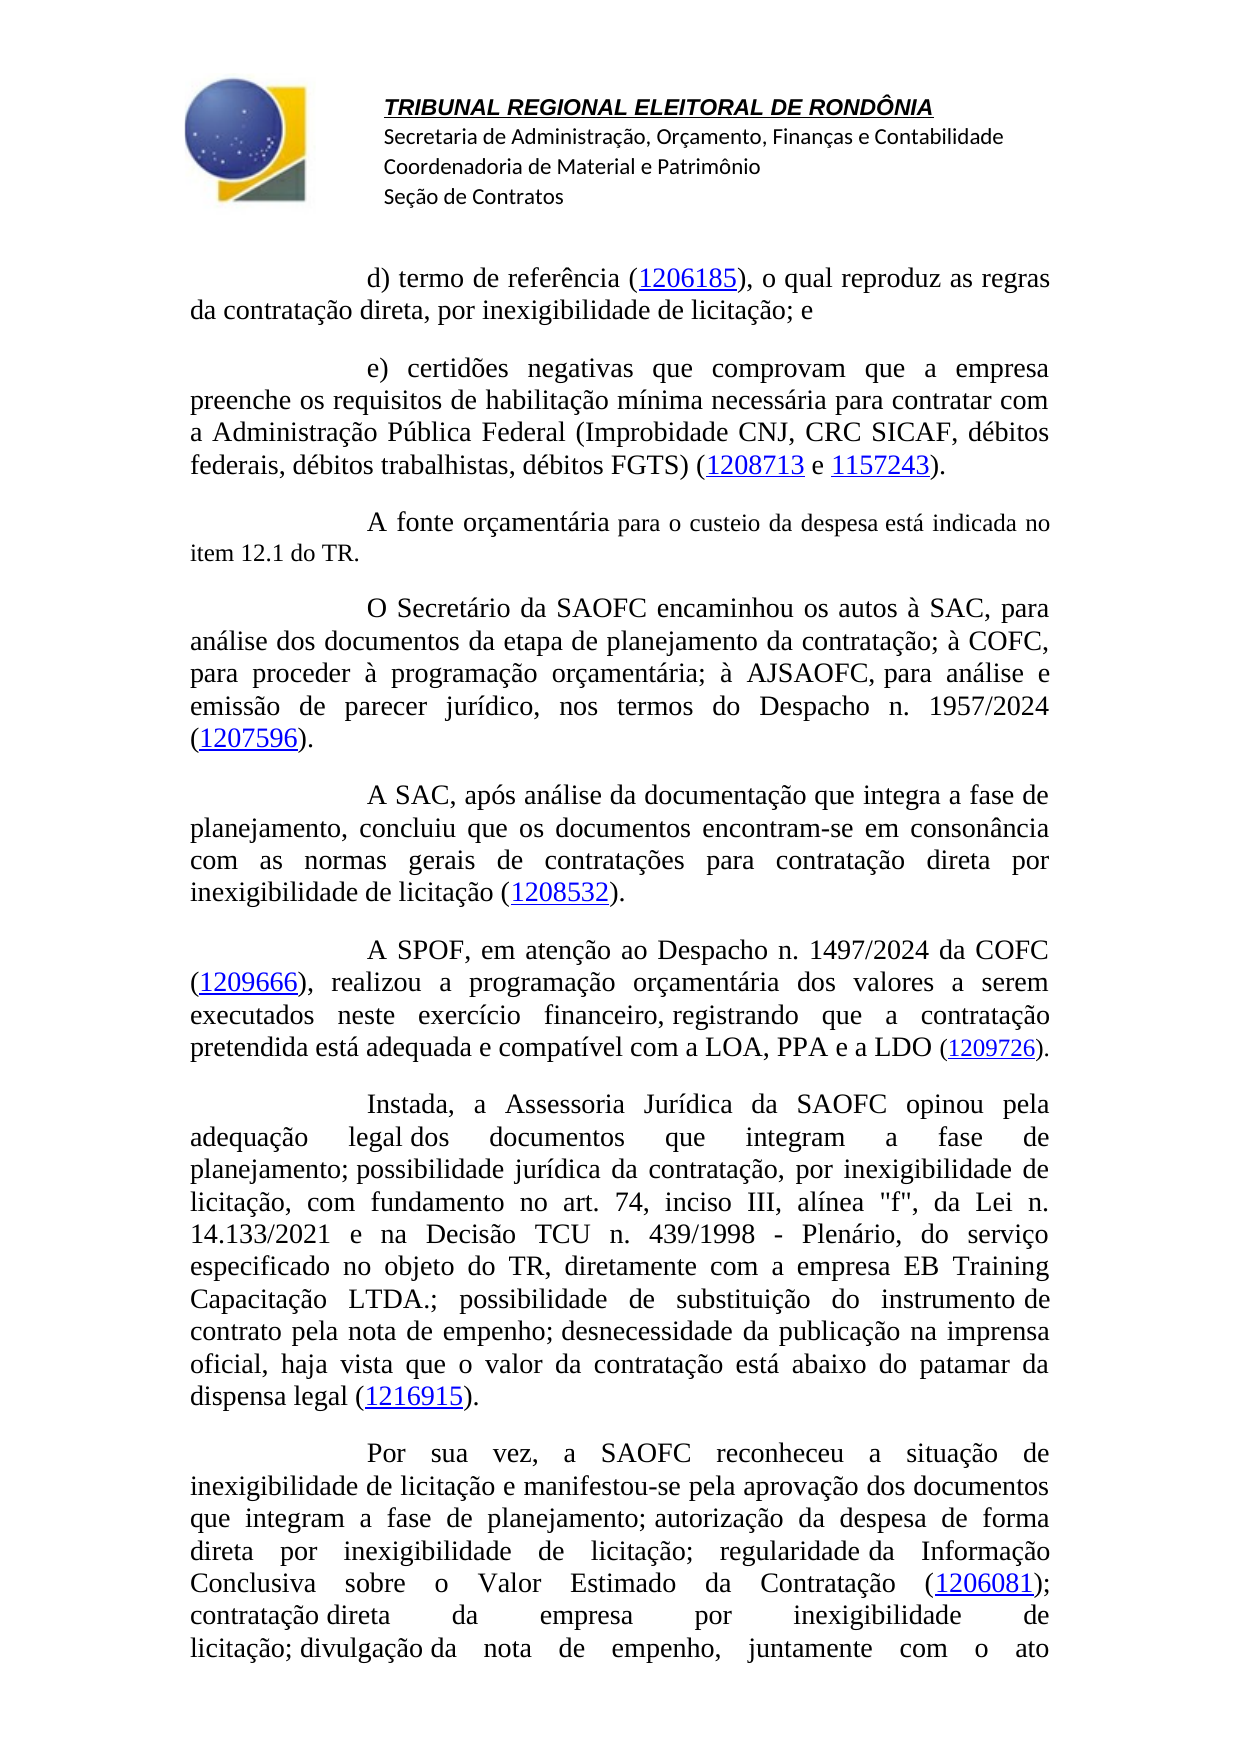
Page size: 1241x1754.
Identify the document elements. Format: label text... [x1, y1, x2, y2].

text A SPOF, em atenção ao Despacho n. 1497/2024 da COFC (1209666), realizou a programação orçamentária dos valores a serem executados neste exercício financeiro, registrando que a contratação pretendida está adequada e compatível com a LOA, PPA e a LDO (1209726). [190, 933, 1051, 1062]
text Instada, a Assessoria Jurídica da SAOFC opinou pela adequação legal dos documentos que integram a fase de planejamento; possibilidade jurídica da contratação, por inexigibilidade de licitação, com fundamento no art. 74, inciso III, alínea "f", da Lei n. 14.133/2021 e na Decisão TCU n. 439/1998 - Plenário, do serviço especificado no objeto do TR, diretamente com a empresa EB Training Capacitação LTDA.; possibilidade de substituição do instrumento de contrato pela nota de empenho; desnecessidade da publicação na imprensa oficial, haja vista que o valor da contratação está abaixo do patamar da dispensa legal (1216915). [190, 1087, 1051, 1411]
text Por sua vez, a SAOFC reconheceu a situação de inexigibilidade de licitação e manifestou-se pela aprovação dos documentos que integram a fase de planejamento; autorização da despesa de forma direta por inexigibilidade de licitação; regularidade da Informação Conclusiva sobre o Valor Estimado da Contratação (1206081); contratação direta da empresa por inexigibilidade de licitação; divulgação da nota de empenho, juntamente com o ato [190, 1436, 1051, 1663]
text e) certidões negativas que comprovam que a empresa preenche os requisitos de habilitação mínima necessária para contratar com a Administração Pública Federal (Improbidade CNJ, CRC SICAF, débitos federais, débitos trabalhistas, débitos FGTS) (1208713 e 1157243). [190, 351, 1051, 480]
text A fonte orçamentária para o custeio da despesa está indicada no item 12.1 do TR. [190, 505, 1051, 566]
text O Secretário da SAOFC encaminhou os autos à SAC, para análise dos documentos da etapa de planejamento da contratação; à COFC, para proceder à programação orçamentária; à AJSAOFC, para análise e emissão de parecer jurídico, nos termos do Despacho n. 1957/2024 (1207596). [190, 591, 1051, 753]
text d) termo de referência (1206185), o qual reproduz as regras da contratação direta, por inexigibilidade de licitação; e [190, 261, 1051, 326]
text A SAC, após análise da documentação que integra a fase de planejamento, concluiu que os documentos encontram-se em consonância com as normas gerais de contratações para contratação direta por inexigibilidade de licitação (1208532). [190, 778, 1051, 908]
